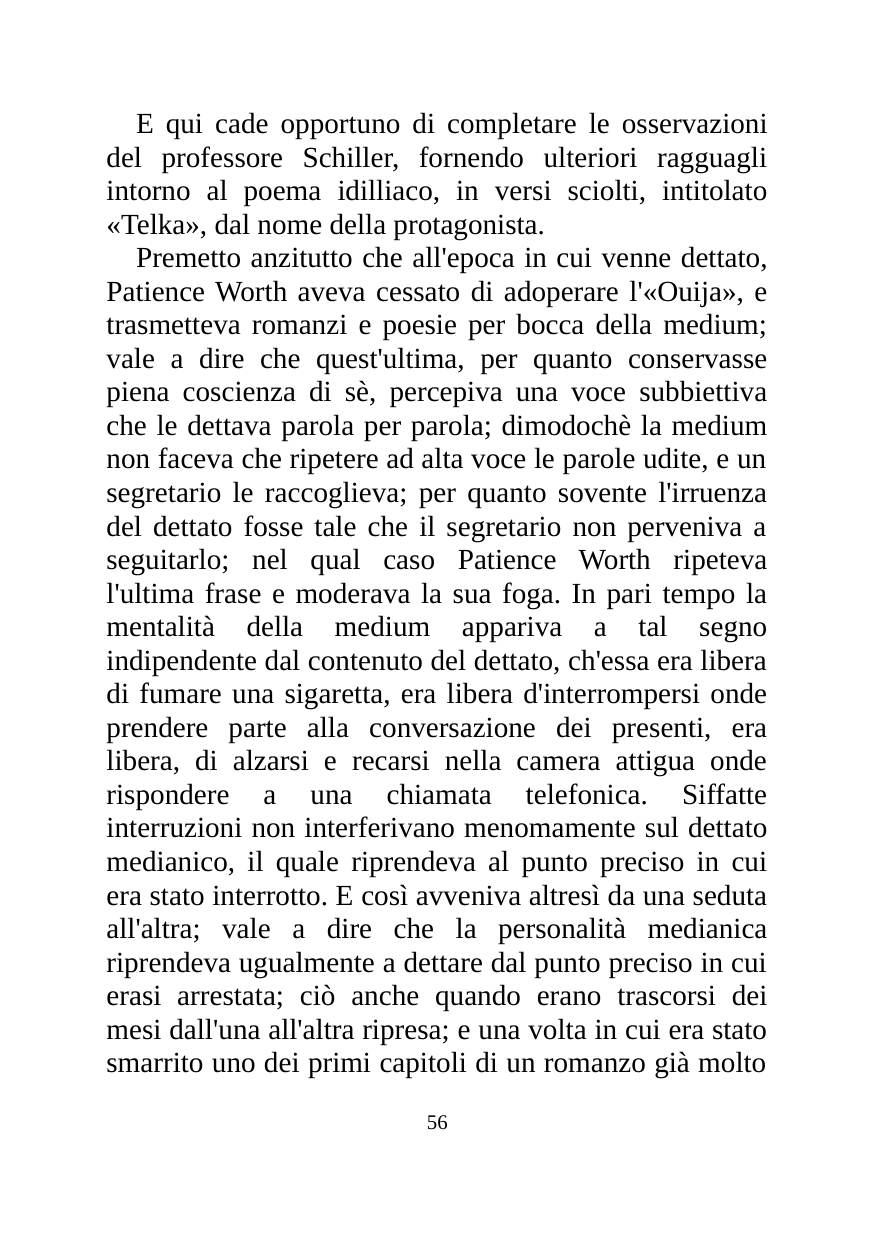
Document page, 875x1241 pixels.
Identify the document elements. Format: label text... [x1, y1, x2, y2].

text E qui cade opportuno di completare le osservazioni del professore Schiller, fornendo ulteriori ragguagli intorno al poema idilliaco, in versi sciolti, intitolato «Telka», dal nome della protagonista. [106, 106, 768, 240]
text Premetto anzitutto che all'epoca in cui venne dettato, Patience Worth aveva cessato di adoperare l'«Ouija», e trasmetteva romanzi e poesie per bocca della medium; vale a dire che quest'ultima, per quanto conservasse piena coscienza di sè, percepiva una voce subbiettiva che le dettava parola per parola; dimodochè la medium non faceva che ripetere ad alta voce le parole udite, e un segretario le raccoglieva; per quanto sovente l'irruenza del dettato fosse tale che il segretario non perveniva a seguitarlo; nel qual caso Patience Worth ripeteva l'ultima frase e moderava la sua foga. In pari tempo la mentalità della medium appariva a tal segno indipendente dal contenuto del dettato, ch'essa era libera di fumare una sigaretta, era libera d'interrompersi onde prendere parte alla conversazione dei presenti, era libera, di alzarsi e recarsi nella camera attigua onde rispondere a una chiamata telefonica. Siffatte interruzioni non interferivano menomamente sul dettato medianico, il quale riprendeva al punto preciso in cui era stato interrotto. E così avveniva altresì da una seduta all'altra; vale a dire che la personalità medianica riprendeva ugualmente a dettare dal punto preciso in cui erasi arrestata; ciò anche quando erano trascorsi dei mesi dall'una all'altra ripresa; e una volta in cui era stato smarrito uno dei primi capitoli di un romanzo già molto [106, 240, 768, 1079]
